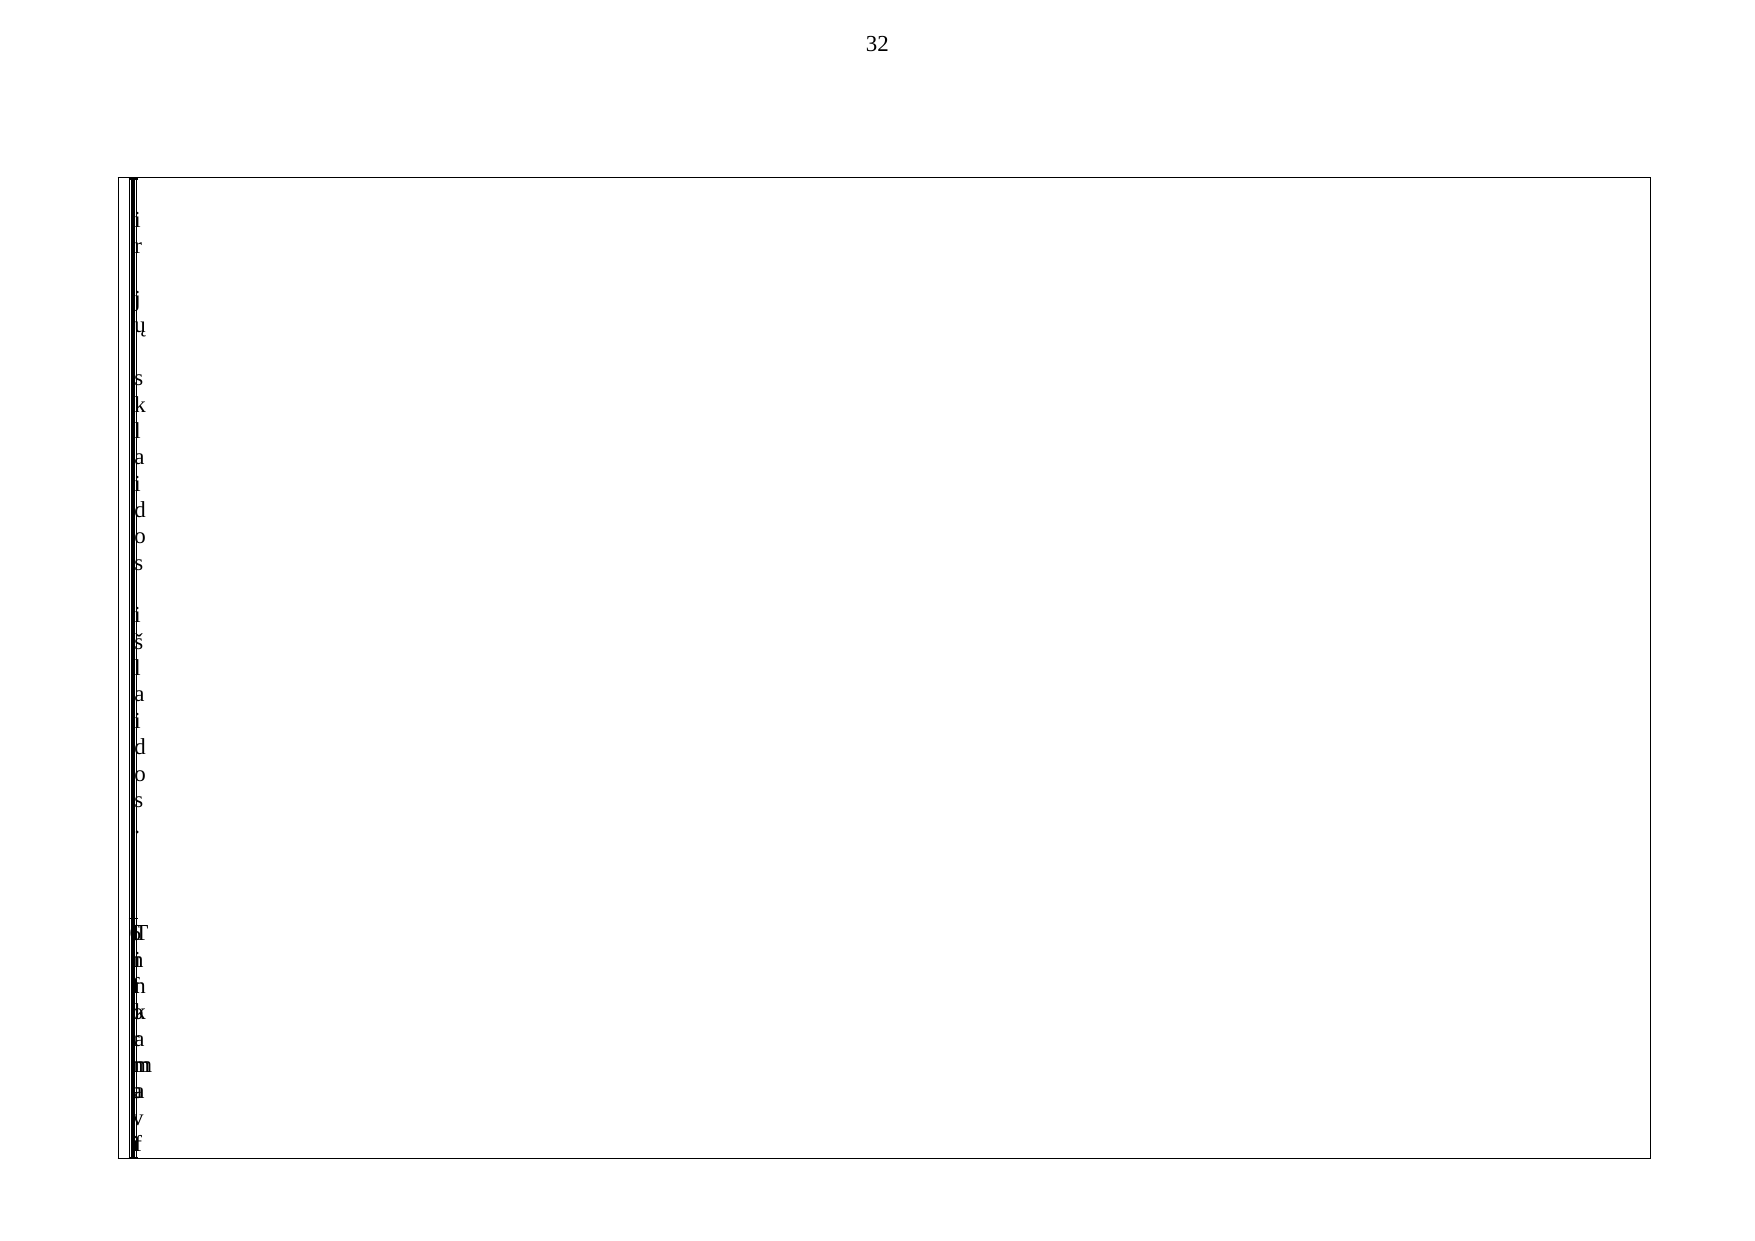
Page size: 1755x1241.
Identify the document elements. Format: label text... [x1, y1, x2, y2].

table_cell 16.1. Didžiausia galima projektų finansuojamoji dalis sudaro 100 proc. visų tinkamų finansuoti projekto išlaidų. Nuosavu įnašu prisidėti nereikalaujama. Pareiškėjas savo iniciatyva ir savo, ir (arba) kitų šaltinių lėšomis gali prisidėti prie projekto įgyvendinimo. 16.2. Projekto tinkamų finansuoti išlaidų dalis, kurios nepadengia projektui skiriamo finansavimo lėšos, turi būti finansuojama iš projekto vykdytojo ir (ar) partnerio (-ių) lėšų. 16.3. Planuojamos išlaidos turi atitikti PAFT VII skyriuje išdėstytus projektų išlaidoms taikomus reikalavimus. 16.4. Projektų išlaidos gali būti patirtos iki projekto sutarties pasirašymo, neprieštaraujant PAFT 294 punkto nuostatoms. 16.5. Projektams gali būti mokamas avansas, vadovaujantis PAFT 153 punktu. 16.6. Pagal Aprašą, tinkamų finansuoti išlaidų kategorijos yra šios: [137, 178, 1650, 1158]
